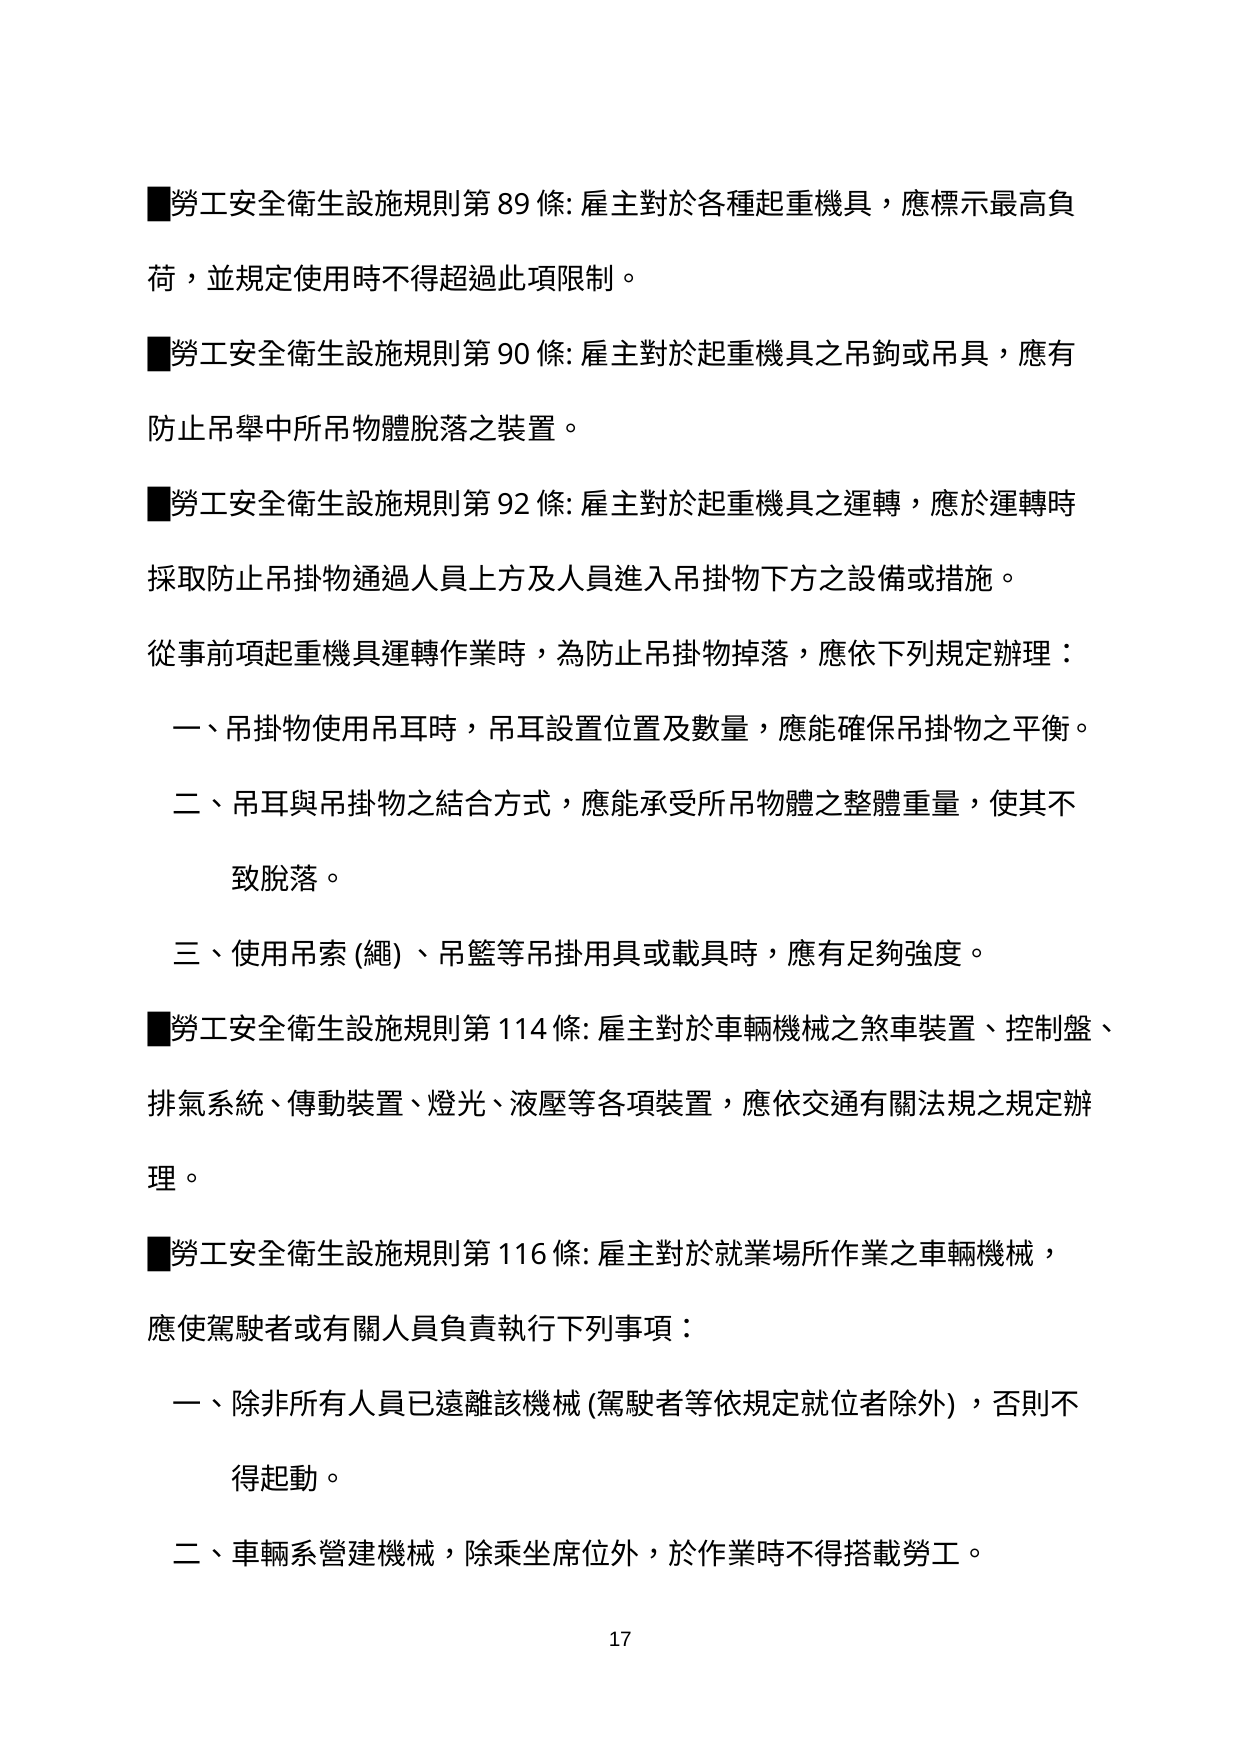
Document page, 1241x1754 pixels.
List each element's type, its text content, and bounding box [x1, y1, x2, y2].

text █勞工安全衛生設施規則第90條: 雇主對於起重機具之吊鉤或吊具，應有防止吊舉中所吊物體脫落之裝置。 [148, 314, 1092, 464]
text █勞工安全衛生設施規則第89條: 雇主對於各種起重機具，應標示最高負荷，並規定使用時不得超過此項限制。 [148, 164, 1092, 314]
text 從事前項起重機具運轉作業時，為防止吊掛物掉落，應依下列規定辦理： [148, 614, 1092, 689]
text 三、使用吊索 (繩) 、吊籃等吊掛用具或載具時，應有足夠強度。 [173, 914, 1092, 989]
text █勞工安全衛生設施規則第92條: 雇主對於起重機具之運轉，應於運轉時採取防止吊掛物通過人員上方及人員進入吊掛物下方之設備或措施。 [148, 464, 1092, 614]
text 二、車輛系營建機械，除乘坐席位外，於作業時不得搭載勞工。 [173, 1514, 1092, 1589]
text 一、除非所有人員已遠離該機械 (駕駛者等依規定就位者除外) ，否則不得起動。 [173, 1364, 1092, 1514]
text 二、吊耳與吊掛物之結合方式，應能承受所吊物體之整體重量，使其不致脫落。 [173, 764, 1092, 914]
text 一、吊掛物使用吊耳時，吊耳設置位置及數量，應能確保吊掛物之平衡。 [173, 689, 1092, 764]
text █勞工安全衛生設施規則第114條: 雇主對於車輛機械之煞車裝置、控制盤、排氣系統、傳動裝置、燈光、液壓等各項裝置，應依交通有關法規之規定辦理。 [148, 989, 1092, 1214]
text █勞工安全衛生設施規則第116條: 雇主對於就業場所作業之車輛機械，應使駕駛者或有關人員負責執行下列事項： [148, 1214, 1092, 1364]
